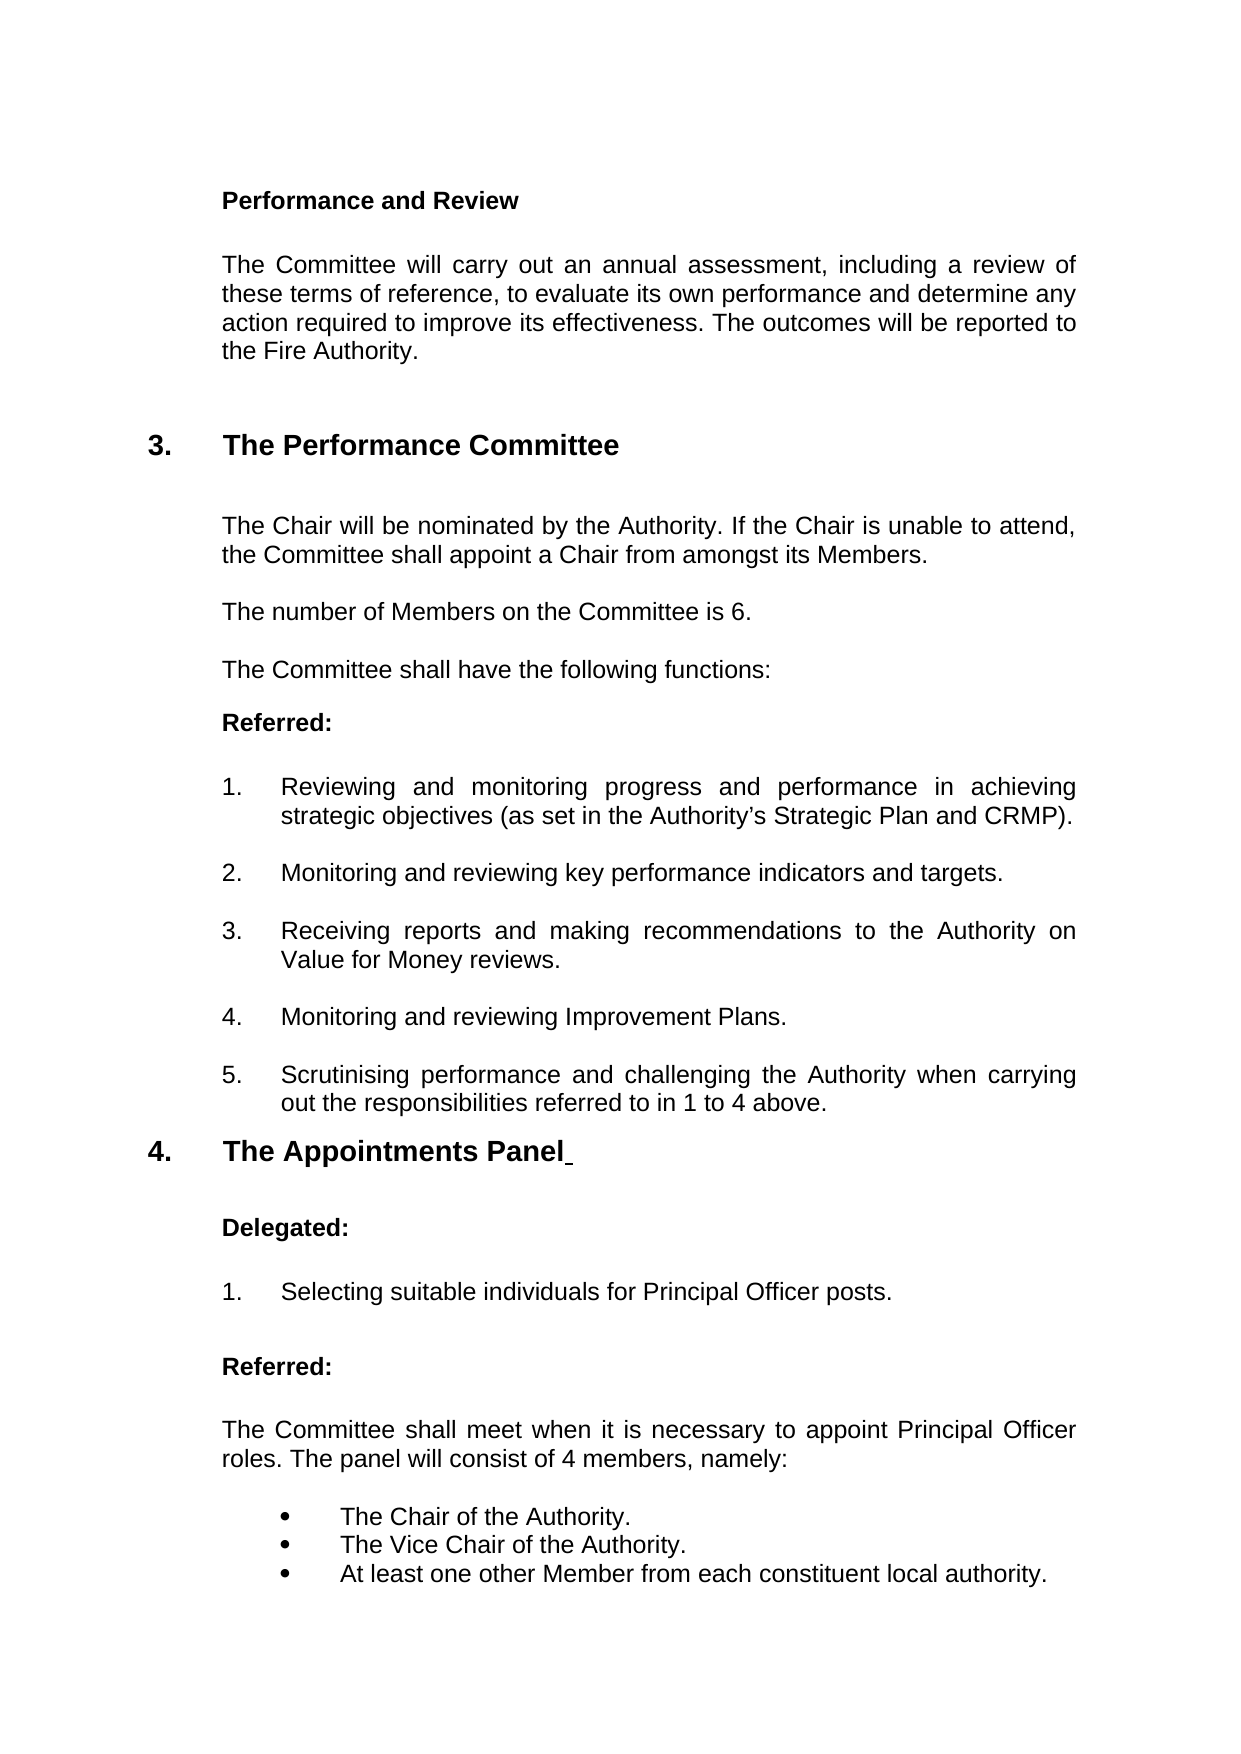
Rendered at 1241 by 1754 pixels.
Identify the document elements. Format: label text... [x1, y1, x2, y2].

list Scrutinising performance and challenging the Authority when carrying out the responsibilities referred to in 1 to 4 above. [222, 1059, 1078, 1117]
list Monitoring and reviewing key performance indicators and targets. [222, 858, 1078, 887]
subtitle 4. The Appointments Panel [148, 1134, 1078, 1167]
text The Committee will carry out an annual assessment, including a review of these terms of reference, to evaluate its own performance and determine any action required to improve its effectiveness. The outcomes will be reported to the Fire Authority. [148, 250, 1078, 365]
list At least one other Member from each constituent local authority. [281, 1559, 1078, 1588]
subtitle Referred: [222, 708, 1078, 737]
subtitle Delegated: [222, 1213, 1078, 1242]
list The Vice Chair of the Authority. [281, 1530, 1078, 1559]
text The Committee shall have the following functions: [148, 654, 1078, 683]
subtitle Performance and Review [148, 186, 1078, 215]
subtitle 3. The Performance Committee [148, 428, 1078, 461]
text The Chair will be nominated by the Authority. If the Chair is unable to attend, the Committee shall appoint a Chair from amongst its Members. [148, 511, 1078, 568]
text The number of Members on the Committee is 6. [148, 597, 1078, 626]
list The Chair of the Authority. [281, 1501, 1078, 1530]
list Reviewing and monitoring progress and performance in achieving strategic objectives (as set in the Authority’s Strategic Plan and CRMP). [222, 772, 1078, 829]
list Selecting suitable individuals for Principal Officer posts. [222, 1277, 1078, 1306]
text The Committee shall meet when it is necessary to appoint Principal Officer roles. The panel will consist of 4 members, namely: [222, 1415, 1078, 1473]
list Monitoring and reviewing Improvement Plans. [222, 1002, 1078, 1031]
list Receiving reports and making recommendations to the Authority on Value for Money reviews. [222, 916, 1078, 973]
subtitle Referred: [222, 1351, 1078, 1380]
